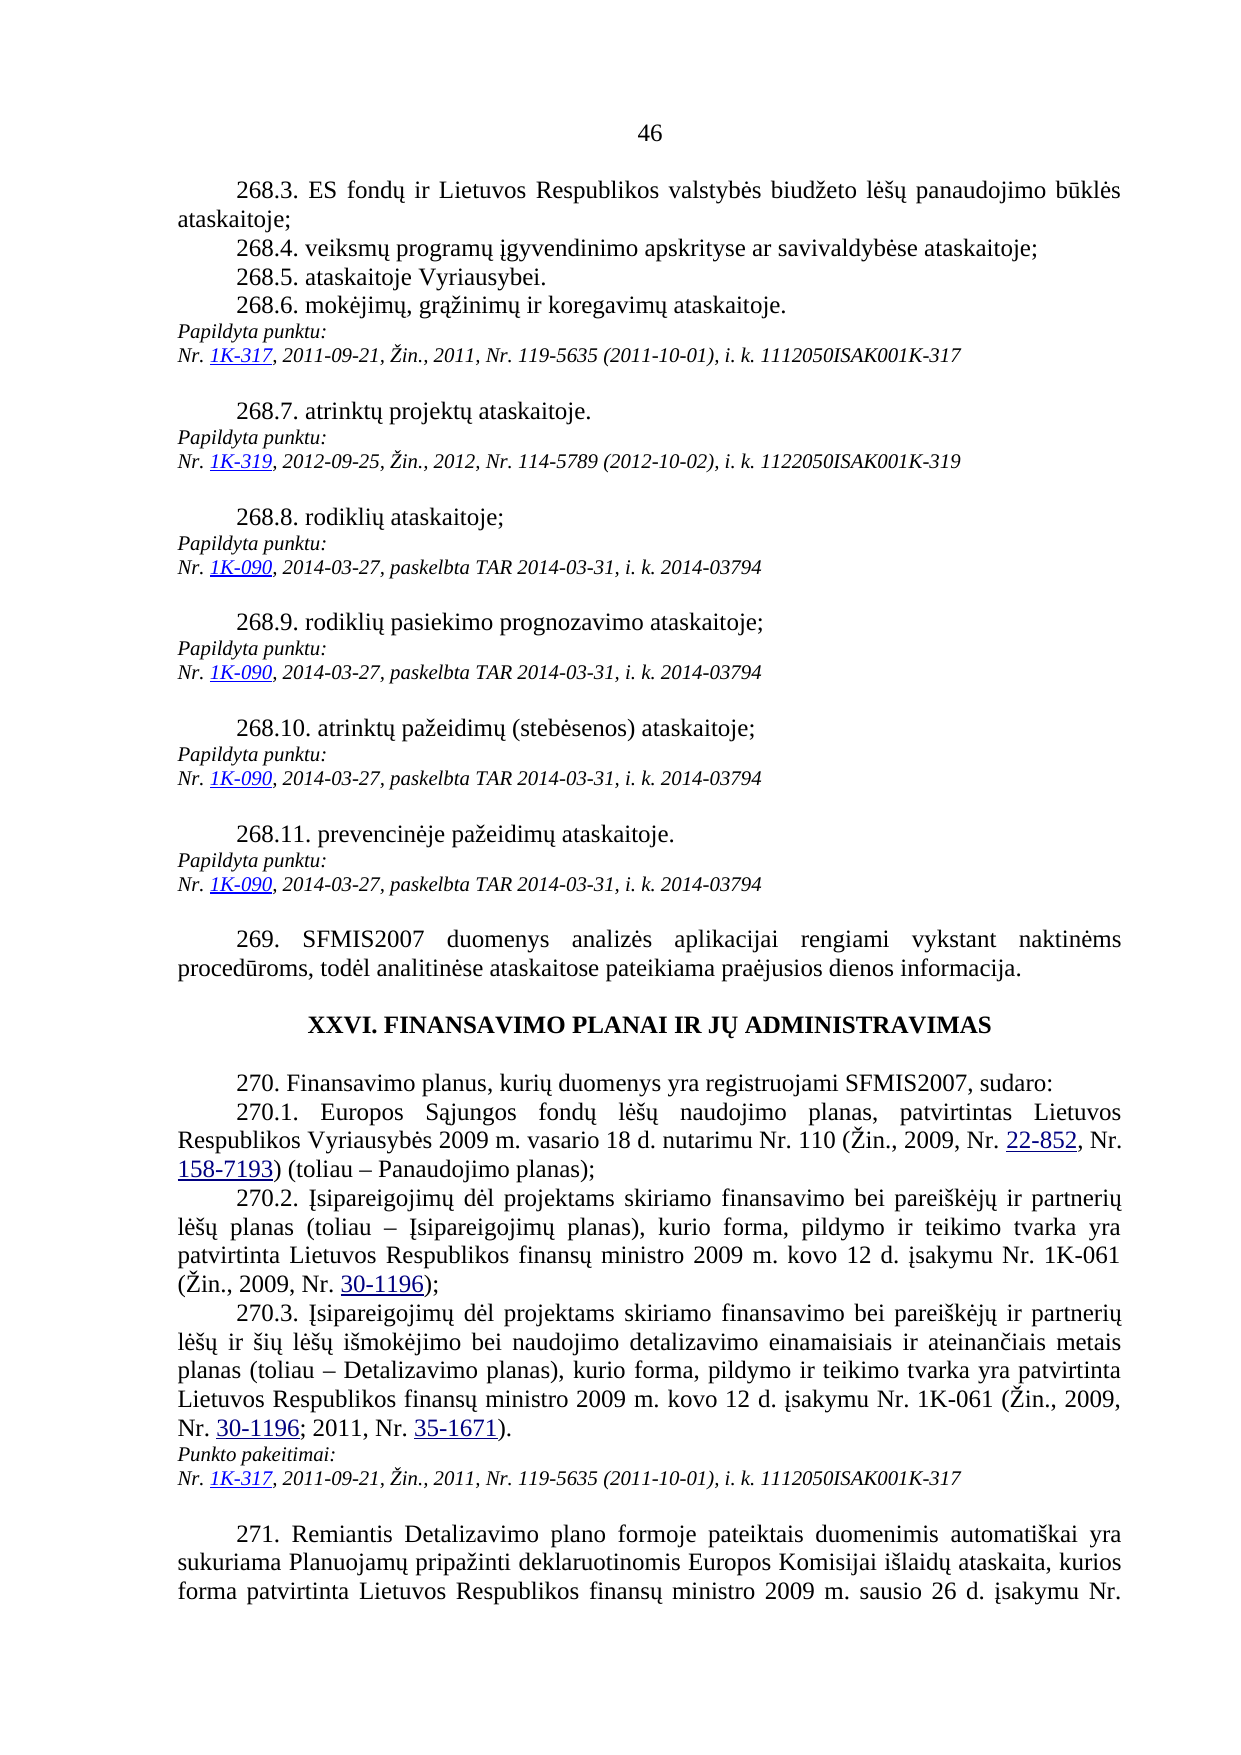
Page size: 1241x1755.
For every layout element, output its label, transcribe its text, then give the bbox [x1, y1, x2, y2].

text 268.7. atrinktų projektų ataskaitoje. [177, 396, 1122, 425]
text 271. Remiantis Detalizavimo plano formoje pateiktais duomenimis automatiškai yra sukuriama Planuojamų pripažinti deklaruotinomis Europos Komisijai išlaidų ataskaita, kurios forma patvirtinta Lietuvos Respublikos finansų ministro 2009 m. sausio 26 d. įsakymu Nr. [177, 1519, 1122, 1605]
text Nr. 1K-090, 2014-03-27, paskelbta TAR 2014-03-31, i. k. 2014-03794 [177, 555, 1122, 579]
text Papildyta punktu: [177, 742, 1122, 766]
text Nr. 1K-090, 2014-03-27, paskelbta TAR 2014-03-31, i. k. 2014-03794 [177, 766, 1122, 790]
text Papildyta punktu: [177, 319, 1122, 343]
text 270.3. Įsipareigojimų dėl projektams skiriamo finansavimo bei pareiškėjų ir partnerių lėšų ir šių lėšų išmokėjimo bei naudojimo detalizavimo einamaisiais ir ateinančiais metais planas (toliau – Detalizavimo planas), kurio forma, pildymo ir teikimo tvarka yra patvirtinta Lietuvos Respublikos finansų ministro 2009 m. kovo 12 d. įsakymu Nr. 1K-061 (Žin., 2009, Nr. 30-1196; 2011, Nr. 35-1671). [177, 1298, 1122, 1442]
text 268.9. rodiklių pasiekimo prognozavimo ataskaitoje; [177, 607, 1122, 636]
text XXVI. FINANSAVIMO PLANAI IR JŲ ADMINISTRAVIMAS [177, 1011, 1122, 1039]
text Papildyta punktu: [177, 847, 1122, 872]
text 270.2. Įsipareigojimų dėl projektams skiriamo finansavimo bei pareiškėjų ir partnerių lėšų planas (toliau – Įsipareigojimų planas), kurio forma, pildymo ir teikimo tvarka yra patvirtinta Lietuvos Respublikos finansų ministro 2009 m. kovo 12 d. įsakymu Nr. 1K-061 (Žin., 2009, Nr. 30-1196); [177, 1183, 1122, 1298]
text 268.11. prevencinėje pažeidimų ataskaitoje. [177, 819, 1122, 847]
text Papildyta punktu: [177, 531, 1122, 555]
text Punkto pakeitimai: [177, 1442, 1122, 1466]
text 268.4. veiksmų programų įgyvendinimo apskrityse ar savivaldybėse ataskaitoje; [177, 233, 1122, 262]
text 270.1. Europos Sąjungos fondų lėšų naudojimo planas, patvirtintas Lietuvos Respublikos Vyriausybės 2009 m. vasario 18 d. nutarimu Nr. 110 (Žin., 2009, Nr. 22-852, Nr. 158-7193) (toliau – Panaudojimo planas); [177, 1097, 1122, 1183]
text Nr. 1K-317, 2011-09-21, Žin., 2011, Nr. 119-5635 (2011-10-01), i. k. 1112050ISAK001K-317 [177, 343, 1122, 367]
text Nr. 1K-319, 2012-09-25, Žin., 2012, Nr. 114-5789 (2012-10-02), i. k. 1122050ISAK001K-319 [177, 449, 1122, 473]
text Nr. 1K-317, 2011-09-21, Žin., 2011, Nr. 119-5635 (2011-10-01), i. k. 1112050ISAK001K-317 [177, 1466, 1122, 1490]
text 270. Finansavimo planus, kurių duomenys yra registruojami SFMIS2007, sudaro: [177, 1068, 1122, 1097]
text Papildyta punktu: [177, 636, 1122, 660]
text 268.5. ataskaitoje Vyriausybei. [177, 262, 1122, 291]
text 269. SFMIS2007 duomenys analizės aplikacijai rengiami vykstant naktinėms procedūroms, todėl analitinėse ataskaitose pateikiama praėjusios dienos informacija. [177, 924, 1122, 982]
text 268.3. ES fondų ir Lietuvos Respublikos valstybės biudžeto lėšų panaudojimo būklės ataskaitoje; [177, 176, 1122, 233]
text 268.10. atrinktų pažeidimų (stebėsenos) ataskaitoje; [177, 713, 1122, 742]
text 268.8. rodiklių ataskaitoje; [177, 502, 1122, 531]
text Nr. 1K-090, 2014-03-27, paskelbta TAR 2014-03-31, i. k. 2014-03794 [177, 872, 1122, 896]
text Papildyta punktu: [177, 425, 1122, 449]
text 268.6. mokėjimų, grąžinimų ir koregavimų ataskaitoje. [177, 291, 1122, 319]
text Nr. 1K-090, 2014-03-27, paskelbta TAR 2014-03-31, i. k. 2014-03794 [177, 660, 1122, 684]
